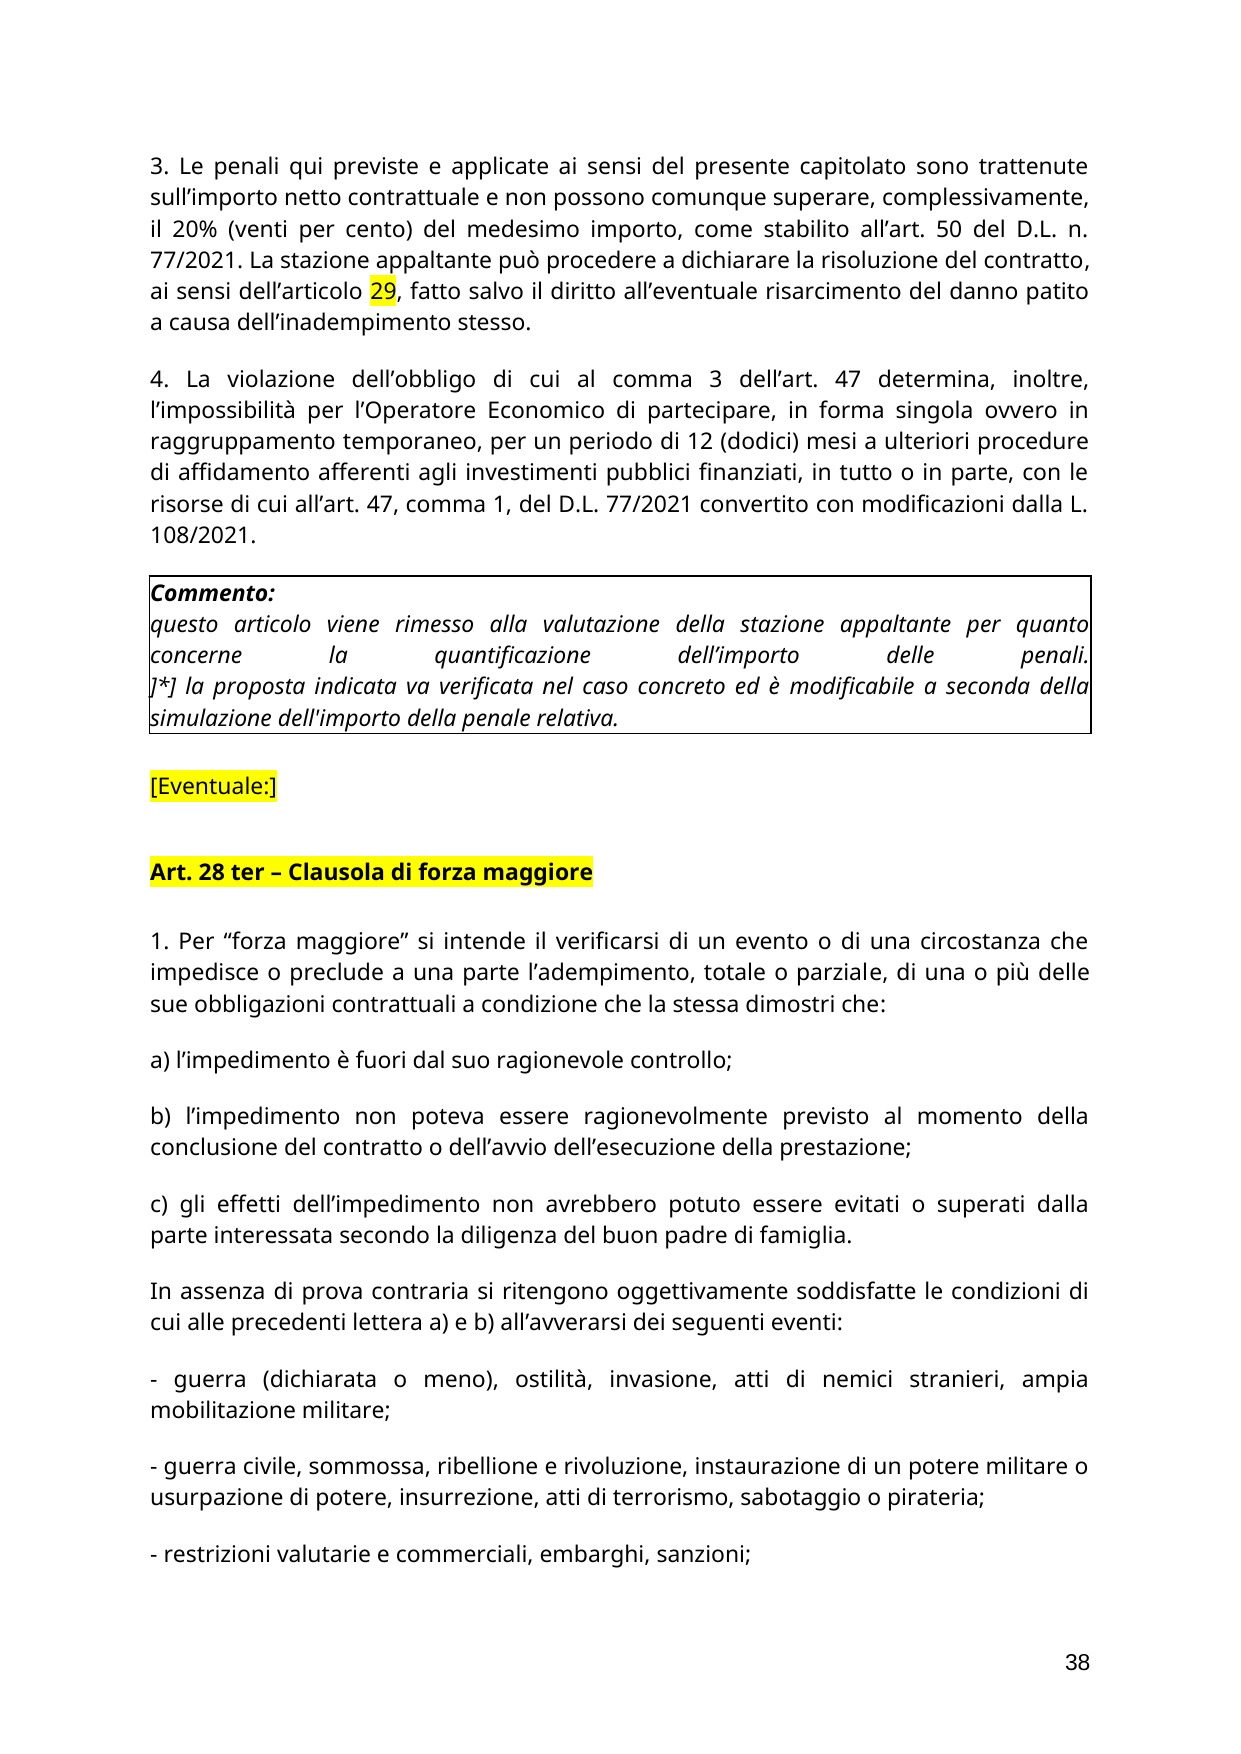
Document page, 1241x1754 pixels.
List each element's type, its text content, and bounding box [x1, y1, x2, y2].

text - guerra (dichiarata o meno), ostilità, invasione, atti di nemici stranieri, ampia mobilitazione militare; [150, 1362, 1090, 1425]
text 3. Le penali qui previste e applicate ai sensi del presente capitolato sono trattenute sull’importo netto contrattuale e non possono comunque superare, complessivamente, il 20% (venti per cento) del medesimo importo, come stabilito all’art. 50 del D.L. n. 77/2021. La stazione appaltante può procedere a dichiarare la risoluzione del contratto, ai sensi dell’articolo 29, fatto salvo il diritto all’eventuale risarcimento del danno patito a causa dell’inadempimento stesso. [150, 150, 1090, 337]
subtitle Art. 28 ter – Clausola di forza maggiore [150, 856, 1090, 887]
text a) l’impedimento è fuori dal suo ragionevole controllo; [150, 1044, 1090, 1075]
text 4. La violazione dell’obbligo di cui al comma 3 dell’art. 47 determina, inoltre, l’impossibilità per l’Operatore Economico di partecipare, in forma singola ovvero in raggruppamento temporaneo, per un periodo di 12 (dodici) mesi a ulteriori procedure di affidamento afferenti agli investimenti pubblici finanziati, in tutto o in parte, con le risorse di cui all’art. 47, comma 1, del D.L. 77/2021 convertito con modificazioni dalla L. 108/2021. [150, 362, 1090, 550]
text 1. Per “forza maggiore” si intende il verificarsi di un evento o di una circostanza che impedisce o preclude a una parte l’adempimento, totale o parziale, di una o più delle sue obbligazioni contrattuali a condizione che la stessa dimostri che: [150, 925, 1090, 1019]
text Commento: questo articolo viene rimesso alla valutazione della stazione appaltante per quanto concerne la quantificazione dell’importo delle penali. ]*] la proposta indicata va verificata nel caso concreto ed è modificabile a seconda della simulazione dell'importo della penale relativa. [150, 577, 1090, 733]
text In assenza di prova contraria si ritengono oggettivamente soddisfatte le condizioni di cui alle precedenti lettera a) e b) all’avverarsi dei seguenti eventi: [150, 1275, 1090, 1337]
text - guerra civile, sommossa, ribellione e rivoluzione, instaurazione di un potere militare o usurpazione di potere, insurrezione, atti di terrorismo, sabotaggio o pirateria; [150, 1450, 1090, 1512]
text [Eventuale:] [150, 770, 1090, 802]
text b) l’impedimento non poteva essere ragionevolmente previsto al momento della conclusione del contratto o dell’avvio dell’esecuzione della prestazione; [150, 1100, 1090, 1162]
text c) gli effetti dell’impedimento non avrebbero potuto essere evitati o superati dalla parte interessata secondo la diligenza del buon padre di famiglia. [150, 1187, 1090, 1250]
text - restrizioni valutarie e commerciali, embarghi, sanzioni; [150, 1537, 1090, 1569]
